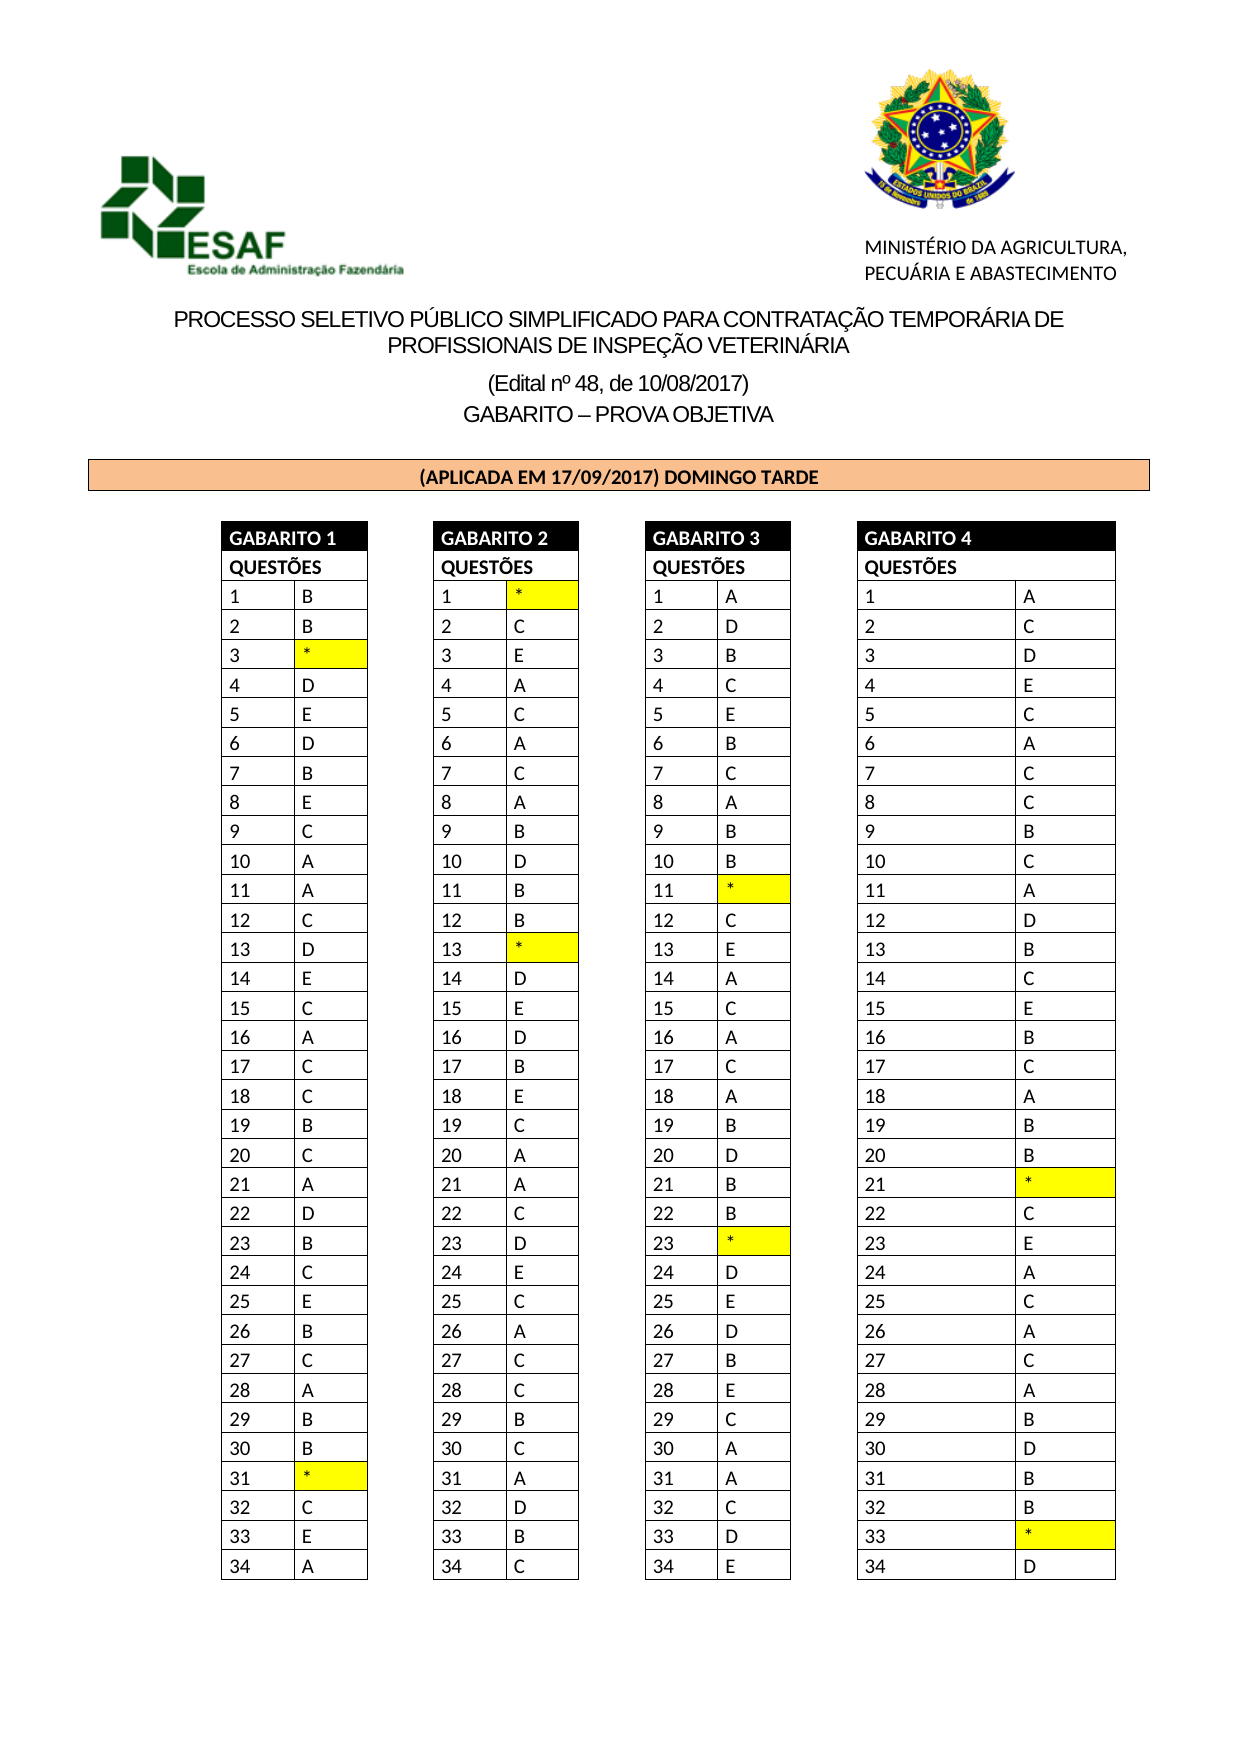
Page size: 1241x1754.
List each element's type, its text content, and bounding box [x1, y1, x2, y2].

table_cell [1116, 1461, 1132, 1490]
table_cell C [507, 1550, 578, 1578]
table_header [155, 44, 222, 70]
table_cell [791, 427, 857, 458]
table_cell [1133, 932, 1155, 962]
table_cell [791, 639, 857, 668]
table_cell B [1016, 1462, 1115, 1490]
table_cell 22 [646, 1198, 717, 1226]
table_cell [1116, 844, 1132, 873]
table_cell [89, 991, 155, 1020]
table_cell A [295, 845, 367, 873]
table_cell C [507, 757, 578, 785]
table_cell 16 [222, 1021, 294, 1050]
table_cell 8 [858, 786, 1015, 815]
table_cell 28 [858, 1374, 1015, 1402]
table_cell A [507, 1139, 578, 1167]
table_cell [791, 1197, 857, 1226]
table_cell 14 [434, 963, 506, 991]
table_cell [579, 1255, 645, 1285]
table_cell A [295, 1374, 367, 1402]
table_cell A [1016, 581, 1115, 609]
table_cell [1133, 1314, 1155, 1343]
table_cell [294, 491, 367, 521]
table_cell [89, 609, 155, 638]
table_cell B [295, 1227, 367, 1255]
table_cell 5 [434, 698, 506, 727]
table_cell 3 [646, 640, 717, 668]
table_cell [791, 668, 857, 697]
table_cell [1133, 609, 1155, 638]
table_cell [1149, 359, 1155, 396]
table_cell 26 [434, 1315, 506, 1343]
table_cell 24 [222, 1256, 294, 1285]
table_header [1149, 44, 1155, 70]
table_cell B [295, 1433, 367, 1461]
table_cell [579, 727, 645, 756]
table_cell 32 [222, 1491, 294, 1520]
table_cell [89, 1402, 155, 1432]
table_cell [579, 962, 645, 991]
table_cell 20 [434, 1139, 506, 1167]
table_cell 19 [858, 1110, 1015, 1138]
table_cell [1133, 815, 1155, 844]
table_cell [368, 521, 433, 550]
table_cell A [507, 786, 578, 815]
table_cell C [718, 1403, 790, 1432]
table_cell 34 [434, 1550, 506, 1578]
table_cell [368, 1432, 433, 1461]
table_cell 16 [646, 1021, 717, 1050]
table_cell C [1016, 1198, 1115, 1226]
table_cell 13 [858, 933, 1015, 962]
table_cell [89, 1373, 155, 1402]
table_cell [1116, 1020, 1132, 1050]
table_cell [1133, 991, 1155, 1020]
table_cell [89, 668, 155, 697]
table_cell [155, 844, 221, 873]
table_cell [791, 962, 857, 991]
table_cell [89, 1138, 155, 1167]
table_cell * [718, 1227, 790, 1255]
table_cell B [295, 1110, 367, 1138]
table_cell 28 [222, 1374, 294, 1402]
table_cell [791, 903, 857, 932]
table_cell [89, 550, 155, 580]
table_cell [1116, 756, 1132, 785]
table_cell [579, 1402, 645, 1432]
table_cell [155, 1344, 221, 1373]
table_cell [1133, 427, 1155, 458]
table_cell A [718, 1080, 790, 1108]
table_cell 12 [222, 904, 294, 932]
table_cell A [1016, 1080, 1115, 1108]
table_cell 5 [646, 698, 717, 727]
table_cell [791, 1255, 857, 1285]
table_cell [579, 1461, 645, 1490]
table_header [645, 44, 718, 70]
table_cell 31 [646, 1462, 717, 1490]
table_cell D [295, 669, 367, 697]
table_cell 10 [222, 845, 294, 873]
table_cell [155, 639, 221, 668]
table_cell A [295, 875, 367, 903]
table_cell [368, 1402, 433, 1432]
table_cell D [507, 845, 578, 873]
table_cell [368, 815, 433, 844]
table_cell B [718, 816, 790, 844]
table_cell [368, 697, 433, 727]
table_cell 19 [434, 1110, 506, 1138]
table_cell [434, 427, 506, 458]
table_cell C [718, 904, 790, 932]
table_cell [89, 580, 155, 609]
table_cell [1133, 1197, 1155, 1226]
table_header [434, 44, 506, 70]
table_cell [579, 668, 645, 697]
table_cell 8 [222, 786, 294, 815]
table_cell [368, 844, 433, 873]
table_cell [89, 844, 155, 873]
table_cell B [718, 1345, 790, 1373]
table_cell [368, 668, 433, 697]
table_cell [155, 903, 221, 932]
table_cell [155, 609, 221, 638]
table_cell A [1016, 875, 1115, 903]
table_cell C [1016, 1051, 1115, 1079]
table_cell [791, 932, 857, 962]
table_cell A [718, 1462, 790, 1490]
table_cell 3 [434, 640, 506, 668]
table_cell [791, 874, 857, 903]
table_cell [1116, 1079, 1132, 1108]
table_cell A [1016, 1374, 1115, 1402]
table_cell [89, 1079, 155, 1108]
table_cell 32 [434, 1491, 506, 1520]
table_cell D [1016, 904, 1115, 932]
table_cell [368, 1197, 433, 1226]
table_cell 15 [434, 992, 506, 1020]
table_cell D [718, 1315, 790, 1343]
table_cell [89, 1285, 155, 1314]
table_cell [1116, 1520, 1132, 1549]
table_cell 17 [222, 1051, 294, 1079]
table_cell (APLICADA EM 17/09/2017) DOMINGO TARDE [89, 460, 1149, 490]
table_cell 20 [858, 1139, 1015, 1167]
table_cell [1116, 609, 1132, 638]
table_cell C [295, 992, 367, 1020]
table_cell [1133, 1020, 1155, 1050]
table_cell [89, 491, 155, 521]
table_cell 23 [646, 1227, 717, 1255]
table_cell * [295, 1462, 367, 1490]
table_cell 4 [222, 669, 294, 697]
table_cell C [507, 1433, 578, 1461]
table_cell 2 [222, 610, 294, 638]
table_cell [579, 1285, 645, 1314]
table_cell [1116, 1197, 1132, 1226]
table_cell [1133, 1138, 1155, 1167]
table_cell 15 [222, 992, 294, 1020]
table_cell 11 [222, 875, 294, 903]
table_cell E [718, 1286, 790, 1314]
table_cell 31 [434, 1462, 506, 1490]
table_cell 15 [646, 992, 717, 1020]
table_cell [579, 1138, 645, 1167]
table_cell [579, 1432, 645, 1461]
table_cell [155, 521, 221, 550]
table_cell B [718, 640, 790, 668]
table_cell D [718, 610, 790, 638]
table_cell 31 [222, 1462, 294, 1490]
table_cell 13 [222, 933, 294, 962]
table_cell [579, 815, 645, 844]
table_cell [367, 427, 433, 458]
table_header [367, 44, 433, 70]
table_cell [579, 844, 645, 873]
table_cell 2 [858, 610, 1015, 638]
table_cell [791, 727, 857, 756]
table_cell D [507, 963, 578, 991]
table_cell [1133, 521, 1155, 550]
table_cell [579, 1549, 645, 1578]
table_cell B [718, 1168, 790, 1197]
table_cell 4 [858, 669, 1015, 697]
table_cell [579, 874, 645, 903]
table_cell [155, 668, 221, 697]
table_cell E [1016, 1227, 1115, 1255]
table_cell [506, 491, 579, 521]
table_cell C [507, 1198, 578, 1226]
table_cell 30 [222, 1433, 294, 1461]
table_cell E [295, 786, 367, 815]
table_cell [1116, 1432, 1132, 1461]
table_cell [1115, 491, 1132, 521]
table_cell [791, 1226, 857, 1255]
table_cell (Edital nº 48, de 10/08/2017) [89, 359, 1149, 396]
table_cell C [1016, 963, 1115, 991]
table_header [718, 44, 791, 70]
table_cell [579, 1197, 645, 1226]
table_cell 1 [434, 581, 506, 609]
table_cell C [507, 698, 578, 727]
table_cell [1116, 668, 1132, 697]
table_cell [579, 1226, 645, 1255]
table_cell 16 [858, 1021, 1015, 1050]
table_cell [718, 491, 791, 521]
table_cell 23 [222, 1227, 294, 1255]
table_cell A [507, 728, 578, 756]
table_cell [579, 70, 645, 285]
table_cell A [718, 786, 790, 815]
table_cell [1116, 874, 1132, 903]
table_cell [791, 70, 857, 285]
table_cell 12 [646, 904, 717, 932]
table_cell A [1016, 1315, 1115, 1343]
table_cell B [718, 845, 790, 873]
table_cell 8 [646, 786, 717, 815]
table_cell [1133, 727, 1155, 756]
table_cell 29 [434, 1403, 506, 1432]
table_cell [791, 1050, 857, 1079]
table_cell [368, 1167, 433, 1197]
table_cell B [507, 1051, 578, 1079]
table_cell PROCESSO SELETIVO PÚBLICO SIMPLIFICADO PARA CONTRATAÇÃO TEMPORÁRIA DE PROFISSIONAIS DE INSPEÇÃO VETERINÁRIA [89, 285, 1149, 358]
table_cell [434, 491, 506, 521]
table_cell E [718, 1374, 790, 1402]
table_cell 3 [858, 640, 1015, 668]
table_cell [1116, 1138, 1132, 1167]
table_cell [89, 427, 155, 458]
table_cell 5 [222, 698, 294, 727]
table_cell [1133, 1373, 1155, 1402]
table_cell [1133, 1167, 1155, 1197]
table_cell [89, 1255, 155, 1285]
table_cell GABARITO 2 [434, 522, 578, 550]
table_cell [1116, 1402, 1132, 1432]
table_cell A [718, 963, 790, 991]
table_cell * [295, 640, 367, 668]
table_cell [368, 785, 433, 815]
table_header [89, 44, 155, 70]
table_cell 20 [222, 1139, 294, 1167]
table_cell [155, 1432, 221, 1461]
table_cell B [295, 1315, 367, 1343]
table_cell [1133, 1079, 1155, 1108]
table_cell [89, 521, 155, 550]
table_cell 9 [434, 816, 506, 844]
table_cell [155, 427, 222, 458]
table_cell [89, 1490, 155, 1520]
table_cell C [295, 1345, 367, 1373]
table_header [791, 44, 857, 70]
table_cell [579, 1490, 645, 1520]
table_cell [1116, 903, 1132, 932]
table_cell 18 [646, 1080, 717, 1108]
table_cell [1115, 427, 1132, 458]
table_cell B [1016, 1110, 1115, 1138]
table_cell [89, 727, 155, 756]
table_cell [1133, 1050, 1155, 1079]
table_cell 12 [858, 904, 1015, 932]
table_cell [791, 1138, 857, 1167]
table_cell B [1016, 816, 1115, 844]
table_cell [155, 580, 221, 609]
table_cell 22 [858, 1198, 1015, 1226]
table_cell [368, 1373, 433, 1402]
table_cell [791, 1432, 857, 1461]
table_cell [368, 962, 433, 991]
table_cell 7 [434, 757, 506, 785]
table_cell [222, 427, 294, 458]
table_cell [89, 874, 155, 903]
table_cell 26 [858, 1315, 1015, 1343]
table_cell [1116, 697, 1132, 727]
table_cell [89, 1020, 155, 1050]
table_cell A [295, 1550, 367, 1578]
table_cell [89, 70, 506, 285]
table_cell 28 [646, 1374, 717, 1402]
table_cell 10 [858, 845, 1015, 873]
table_cell [579, 609, 645, 638]
table_cell [1133, 580, 1155, 609]
table_cell [857, 427, 1016, 458]
table_cell [155, 1167, 221, 1197]
table_cell [579, 785, 645, 815]
table_cell [1133, 756, 1155, 785]
table_cell [155, 1373, 221, 1402]
table_cell [718, 427, 791, 458]
table_cell [368, 580, 433, 609]
table_cell [791, 1373, 857, 1402]
table_cell C [1016, 786, 1115, 815]
table_cell [89, 785, 155, 815]
table_cell 29 [222, 1403, 294, 1432]
table_cell 14 [646, 963, 717, 991]
table_cell E [507, 640, 578, 668]
table_cell [1116, 1255, 1132, 1285]
table_cell D [295, 1198, 367, 1226]
table_cell [1133, 490, 1155, 521]
table_cell 26 [222, 1315, 294, 1343]
table_cell [368, 550, 433, 580]
table_header [579, 44, 645, 70]
table_cell * [1016, 1521, 1115, 1549]
table_cell [1116, 1167, 1132, 1197]
table_cell E [295, 1521, 367, 1549]
table_cell E [1016, 992, 1115, 1020]
table_cell [1116, 785, 1132, 815]
table_cell [368, 1255, 433, 1285]
table_cell [579, 639, 645, 668]
table_header [294, 44, 367, 70]
table_cell E [295, 1286, 367, 1314]
table_cell 28 [434, 1374, 506, 1402]
table_cell [155, 1020, 221, 1050]
table_cell [155, 1520, 221, 1549]
table_cell [1116, 521, 1132, 550]
table_cell [791, 1109, 857, 1138]
table_cell [89, 1197, 155, 1226]
table_cell [89, 962, 155, 991]
table_cell [1116, 815, 1132, 844]
table_cell [1116, 580, 1132, 609]
table_cell A [1016, 728, 1115, 756]
table_cell [791, 697, 857, 727]
table_cell D [507, 1021, 578, 1050]
table_cell D [295, 933, 367, 962]
table_cell [645, 491, 718, 521]
table_cell [155, 1461, 221, 1490]
table_cell 33 [434, 1521, 506, 1549]
table_cell [368, 609, 433, 638]
table_cell B [507, 904, 578, 932]
table_cell [155, 1285, 221, 1314]
table_cell [368, 727, 433, 756]
table_cell [579, 1079, 645, 1108]
table_cell [1133, 1285, 1155, 1314]
table_cell E [295, 963, 367, 991]
table_cell D [507, 1491, 578, 1520]
table_cell [791, 1490, 857, 1520]
table_cell [368, 1285, 433, 1314]
table_cell [155, 1549, 221, 1578]
table_cell GABARITO 3 [646, 522, 790, 550]
table_cell 25 [858, 1286, 1015, 1314]
table_cell [368, 903, 433, 932]
table_cell QUESTÕES [858, 551, 1115, 580]
table_cell C [295, 1080, 367, 1108]
table_cell 9 [222, 816, 294, 844]
table_cell [294, 427, 367, 458]
table_cell 33 [646, 1521, 717, 1549]
table_cell [89, 639, 155, 668]
table_cell 18 [222, 1080, 294, 1108]
table_cell [791, 1520, 857, 1549]
table_cell [368, 1344, 433, 1373]
table_cell * [1016, 1168, 1115, 1197]
table_cell B [718, 1110, 790, 1138]
table_cell GABARITO – PROVA OBJETIVA [89, 396, 1149, 427]
table_cell 29 [858, 1403, 1015, 1432]
table_cell 2 [434, 610, 506, 638]
table_cell B [1016, 933, 1115, 962]
table_cell E [507, 1080, 578, 1108]
table_cell B [1016, 1021, 1115, 1050]
table_cell [368, 1461, 433, 1490]
table_cell [791, 1314, 857, 1343]
table_cell [89, 1167, 155, 1197]
table_cell [579, 521, 645, 550]
table_cell [1116, 1109, 1132, 1138]
table_cell [1116, 991, 1132, 1020]
table_cell A [1016, 1256, 1115, 1285]
table_cell C [718, 757, 790, 785]
table_cell 27 [434, 1345, 506, 1373]
table_cell 13 [434, 933, 506, 962]
table_cell [155, 697, 221, 727]
table_cell [155, 1079, 221, 1108]
table_cell [1116, 932, 1132, 962]
table_cell 26 [646, 1315, 717, 1343]
table_cell E [507, 992, 578, 1020]
table_cell C [1016, 1286, 1115, 1314]
table_cell [579, 1373, 645, 1402]
table_cell [89, 1461, 155, 1490]
table_cell QUESTÕES [434, 551, 578, 580]
table_cell [1133, 1520, 1155, 1549]
table_cell 25 [434, 1286, 506, 1314]
table_cell C [1016, 610, 1115, 638]
table_cell C [295, 1051, 367, 1079]
table_cell [89, 1432, 155, 1461]
table_cell [89, 1344, 155, 1373]
table_cell C [507, 1345, 578, 1373]
table_cell C [718, 992, 790, 1020]
table_header MINISTÉRIO DA AGRICULTURA, PECUÁRIA E ABASTECIMENTO [857, 44, 1149, 285]
table_cell [579, 1020, 645, 1050]
table_cell [791, 1079, 857, 1108]
table_cell 20 [646, 1139, 717, 1167]
table_cell C [1016, 698, 1115, 727]
table_cell [367, 491, 433, 521]
table_cell B [718, 728, 790, 756]
table_cell [89, 815, 155, 844]
table_cell 11 [646, 875, 717, 903]
table_cell [1133, 697, 1155, 727]
table_cell [579, 991, 645, 1020]
table_cell D [1016, 1550, 1115, 1578]
table_cell [718, 70, 791, 285]
table_cell 24 [646, 1256, 717, 1285]
table_cell B [295, 581, 367, 609]
table_cell [368, 639, 433, 668]
table_cell [579, 1167, 645, 1197]
table_cell [1133, 1432, 1155, 1461]
table_cell [368, 1138, 433, 1167]
table_cell [791, 1285, 857, 1314]
table_cell 6 [222, 728, 294, 756]
table_cell [1133, 1226, 1155, 1255]
table_cell [222, 491, 294, 521]
table_cell 1 [646, 581, 717, 609]
table_header [506, 44, 579, 70]
table_cell 30 [646, 1433, 717, 1461]
table_cell 17 [858, 1051, 1015, 1079]
table_cell [791, 756, 857, 785]
table_cell [89, 932, 155, 962]
table_cell [89, 1549, 155, 1578]
table_cell GABARITO 1 [222, 522, 367, 550]
table_cell 34 [858, 1550, 1015, 1578]
table_cell 10 [646, 845, 717, 873]
table_cell [579, 697, 645, 727]
table_cell C [718, 669, 790, 697]
table_cell D [1016, 1433, 1115, 1461]
table_cell [1116, 727, 1132, 756]
table_cell E [1016, 669, 1115, 697]
table_cell 12 [434, 904, 506, 932]
table_cell 32 [646, 1491, 717, 1520]
table_cell [155, 1314, 221, 1343]
table_cell A [507, 669, 578, 697]
table_cell [1116, 1050, 1132, 1079]
table_cell [1133, 550, 1155, 580]
table_cell [579, 1109, 645, 1138]
table_cell [155, 491, 222, 521]
table_cell 6 [646, 728, 717, 756]
table_cell [155, 874, 221, 903]
table_cell [368, 756, 433, 785]
table_cell [579, 1050, 645, 1079]
table_cell [791, 1402, 857, 1432]
table_cell QUESTÕES [222, 551, 367, 580]
table_cell [1133, 844, 1155, 873]
table_cell [791, 491, 857, 521]
table_cell [368, 932, 433, 962]
table_cell [1133, 903, 1155, 932]
table_cell 33 [858, 1521, 1015, 1549]
table_cell E [507, 1256, 578, 1285]
table_cell 11 [858, 875, 1015, 903]
table_cell 25 [646, 1286, 717, 1314]
table_cell [791, 609, 857, 638]
table_cell A [507, 1462, 578, 1490]
table_cell [1149, 70, 1155, 285]
table_cell [1016, 427, 1115, 458]
table_cell C [507, 1374, 578, 1402]
table_cell 15 [858, 992, 1015, 1020]
table_cell [791, 844, 857, 873]
table_cell 10 [434, 845, 506, 873]
table_cell [791, 1549, 857, 1578]
table_cell 24 [858, 1256, 1015, 1285]
table_cell C [718, 1491, 790, 1520]
table_cell [89, 697, 155, 727]
table_cell [1116, 1314, 1132, 1343]
table_cell 25 [222, 1286, 294, 1314]
table_cell [1149, 285, 1155, 358]
table_cell C [295, 1491, 367, 1520]
table_cell [1116, 1549, 1132, 1578]
table_cell [791, 521, 857, 550]
table_cell 4 [434, 669, 506, 697]
table_cell E [718, 1550, 790, 1578]
table_cell B [507, 1403, 578, 1432]
table_cell [857, 491, 1016, 521]
table_cell [368, 1079, 433, 1108]
table_cell 33 [222, 1521, 294, 1549]
table_cell [89, 903, 155, 932]
table_cell C [295, 1139, 367, 1167]
table_cell D [1016, 640, 1115, 668]
table_cell 23 [858, 1227, 1015, 1255]
table_cell 14 [858, 963, 1015, 991]
table_cell [1116, 1490, 1132, 1520]
table_cell [1116, 1285, 1132, 1314]
table_cell [1133, 1549, 1155, 1578]
table_cell [579, 932, 645, 962]
table_cell 13 [646, 933, 717, 962]
table_cell [89, 1314, 155, 1343]
table_cell A [718, 1021, 790, 1050]
table_cell 31 [858, 1462, 1015, 1490]
table_cell [155, 1226, 221, 1255]
table_cell 32 [858, 1491, 1015, 1520]
table_cell 7 [858, 757, 1015, 785]
table_cell 21 [646, 1168, 717, 1197]
table_cell 4 [646, 669, 717, 697]
table_cell E [718, 698, 790, 727]
table_cell [645, 427, 718, 458]
table_cell 7 [646, 757, 717, 785]
table_cell B [1016, 1403, 1115, 1432]
table_cell 5 [858, 698, 1015, 727]
table_cell 2 [646, 610, 717, 638]
table_cell [368, 1050, 433, 1079]
table_cell A [718, 581, 790, 609]
table_cell [368, 1109, 433, 1138]
table_cell B [718, 1198, 790, 1226]
table_cell [155, 727, 221, 756]
table_cell D [507, 1227, 578, 1255]
table_cell C [295, 1256, 367, 1285]
table_cell A [507, 1315, 578, 1343]
table_cell [1133, 1109, 1155, 1138]
table_cell 18 [434, 1080, 506, 1108]
table_cell QUESTÕES [646, 551, 790, 580]
table_cell 17 [434, 1051, 506, 1079]
table_cell 19 [222, 1110, 294, 1138]
table_cell [1133, 874, 1155, 903]
table_header [222, 44, 294, 70]
table_cell * [507, 933, 578, 962]
table_cell 24 [434, 1256, 506, 1285]
table_cell [368, 1520, 433, 1549]
table_cell [1116, 1344, 1132, 1373]
table_cell B [507, 1521, 578, 1549]
table_cell 27 [646, 1345, 717, 1373]
table_cell A [295, 1021, 367, 1050]
table_cell [155, 1138, 221, 1167]
table_cell [155, 550, 221, 580]
table_cell [579, 1520, 645, 1549]
table_cell 21 [434, 1168, 506, 1197]
table_cell D [718, 1521, 790, 1549]
table_cell [1133, 1461, 1155, 1490]
table_cell [89, 1109, 155, 1138]
table_cell [791, 1461, 857, 1490]
table_cell D [718, 1256, 790, 1285]
table_cell [155, 1490, 221, 1520]
table_cell 27 [222, 1345, 294, 1373]
table_cell C [718, 1051, 790, 1079]
table_cell 1 [858, 581, 1015, 609]
table_cell 6 [434, 728, 506, 756]
table_cell 34 [646, 1550, 717, 1578]
table_cell [368, 874, 433, 903]
table_cell [155, 962, 221, 991]
table_cell [155, 756, 221, 785]
table_cell [368, 1549, 433, 1578]
table_cell [645, 70, 718, 285]
table_cell [791, 580, 857, 609]
table_cell [1133, 962, 1155, 991]
table_cell B [295, 757, 367, 785]
table_cell C [1016, 1345, 1115, 1373]
table_cell E [295, 698, 367, 727]
table_cell 29 [646, 1403, 717, 1432]
table_cell [791, 550, 857, 580]
table_cell GABARITO 4 [858, 522, 1115, 550]
table_cell [368, 1490, 433, 1520]
table_cell [1116, 639, 1132, 668]
table_cell 23 [434, 1227, 506, 1255]
table_cell [1133, 1490, 1155, 1520]
table_cell 3 [222, 640, 294, 668]
table_cell [791, 1020, 857, 1050]
table_cell [89, 756, 155, 785]
table_cell [155, 1402, 221, 1432]
table_cell C [1016, 757, 1115, 785]
table_cell [579, 756, 645, 785]
table_cell 6 [858, 728, 1015, 756]
table_cell [1133, 1344, 1155, 1373]
table_cell [791, 991, 857, 1020]
table_cell [89, 1520, 155, 1549]
table_cell [368, 1020, 433, 1050]
table_cell 17 [646, 1051, 717, 1079]
table_cell C [507, 610, 578, 638]
table_cell [506, 427, 579, 458]
table_cell [1116, 1373, 1132, 1402]
table_cell [1116, 962, 1132, 991]
table_cell [579, 1344, 645, 1373]
table_cell [506, 70, 579, 285]
table_cell [579, 903, 645, 932]
table_cell B [295, 610, 367, 638]
table_cell 22 [222, 1198, 294, 1226]
table_cell [1133, 1255, 1155, 1285]
table_cell 8 [434, 786, 506, 815]
table_cell C [507, 1110, 578, 1138]
table_cell 7 [222, 757, 294, 785]
table_cell [791, 1344, 857, 1373]
table_cell [1016, 491, 1115, 521]
table_cell C [295, 816, 367, 844]
table_cell [1150, 459, 1155, 490]
table_cell [1133, 1402, 1155, 1432]
table_cell D [718, 1139, 790, 1167]
table_cell [155, 1109, 221, 1138]
table_cell [1133, 639, 1155, 668]
table_cell 21 [222, 1168, 294, 1197]
table_cell A [507, 1168, 578, 1197]
table_cell C [507, 1286, 578, 1314]
table_cell B [507, 816, 578, 844]
table_cell [1116, 550, 1132, 580]
table_cell B [295, 1403, 367, 1432]
table_cell [791, 785, 857, 815]
table_cell 21 [858, 1168, 1015, 1197]
table_cell 1 [222, 581, 294, 609]
table_cell [579, 580, 645, 609]
table_cell E [718, 933, 790, 962]
table_cell 9 [858, 816, 1015, 844]
table_cell 34 [222, 1550, 294, 1578]
table_cell 22 [434, 1198, 506, 1226]
table_cell [368, 1314, 433, 1343]
table_cell 9 [646, 816, 717, 844]
table_cell 30 [858, 1433, 1015, 1461]
table_cell [579, 550, 645, 580]
table_cell 14 [222, 963, 294, 991]
table_cell C [1016, 845, 1115, 873]
table_cell [579, 1314, 645, 1343]
table_cell [155, 1050, 221, 1079]
table_cell [155, 785, 221, 815]
table_cell C [295, 904, 367, 932]
table_cell B [1016, 1139, 1115, 1167]
table_cell [89, 1226, 155, 1255]
table_cell [1116, 1226, 1132, 1255]
table_cell [1133, 668, 1155, 697]
table_cell B [507, 875, 578, 903]
table_cell [791, 1167, 857, 1197]
table_cell [368, 991, 433, 1020]
table_cell B [1016, 1491, 1115, 1520]
table_cell 19 [646, 1110, 717, 1138]
table_cell [155, 991, 221, 1020]
table_cell [579, 491, 645, 521]
table_cell * [718, 875, 790, 903]
table_cell [155, 1255, 221, 1285]
table_cell * [507, 581, 578, 609]
table_cell [1133, 785, 1155, 815]
table_cell 18 [858, 1080, 1015, 1108]
table_cell A [718, 1433, 790, 1461]
table_cell D [295, 728, 367, 756]
table_cell [155, 932, 221, 962]
table_cell [791, 815, 857, 844]
table_cell A [295, 1168, 367, 1197]
table_cell [579, 427, 645, 458]
table_cell [1149, 396, 1155, 427]
table_cell 11 [434, 875, 506, 903]
table_cell [155, 1197, 221, 1226]
table_cell [155, 815, 221, 844]
table_cell [89, 1050, 155, 1079]
table_cell 27 [858, 1345, 1015, 1373]
table_cell 16 [434, 1021, 506, 1050]
table_cell [368, 1226, 433, 1255]
table_cell 30 [434, 1433, 506, 1461]
